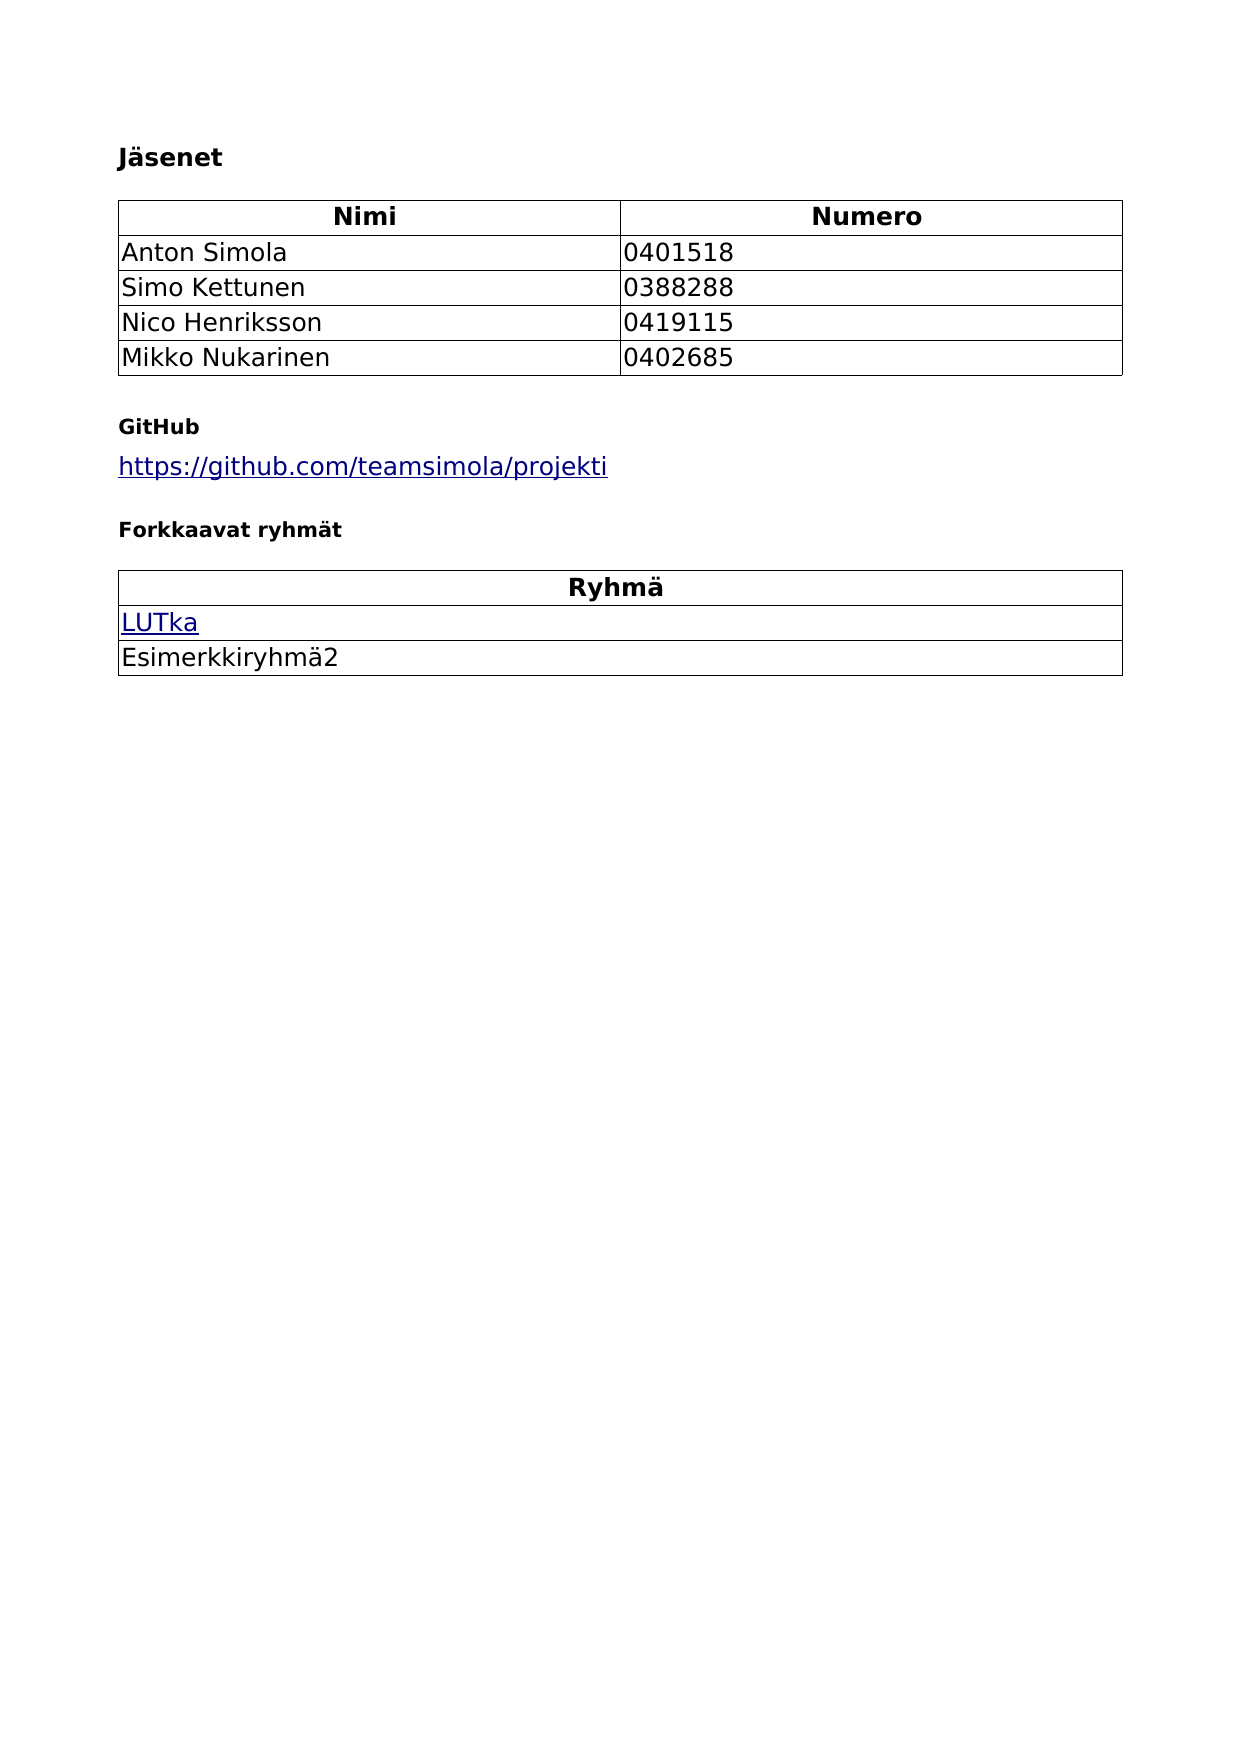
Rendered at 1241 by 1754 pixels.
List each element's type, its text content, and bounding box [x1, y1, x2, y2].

table_cell 0419115 [621, 306, 1122, 340]
text https://github.com/teamsimola/projekti [118, 452, 1122, 481]
table_cell Esimerkkiryhmä2 [119, 641, 1122, 675]
table_header Numero [621, 201, 1122, 235]
subtitle Jäsenet [118, 143, 1122, 172]
subtitle Forkkaavat ryhmät [118, 518, 1122, 543]
table_cell 0402685 [621, 341, 1122, 375]
table_cell Simo Kettunen [119, 271, 620, 305]
subtitle GitHub [118, 415, 1122, 439]
table_header Ryhmä [119, 571, 1122, 605]
table_cell Nico Henriksson [119, 306, 620, 340]
table_cell 0401518 [621, 236, 1122, 270]
table_cell LUTka [119, 606, 1122, 640]
table_cell Mikko Nukarinen [119, 341, 620, 375]
table_cell 0388288 [621, 271, 1122, 305]
table_cell Anton Simola [119, 236, 620, 270]
table_header Nimi [119, 201, 620, 235]
